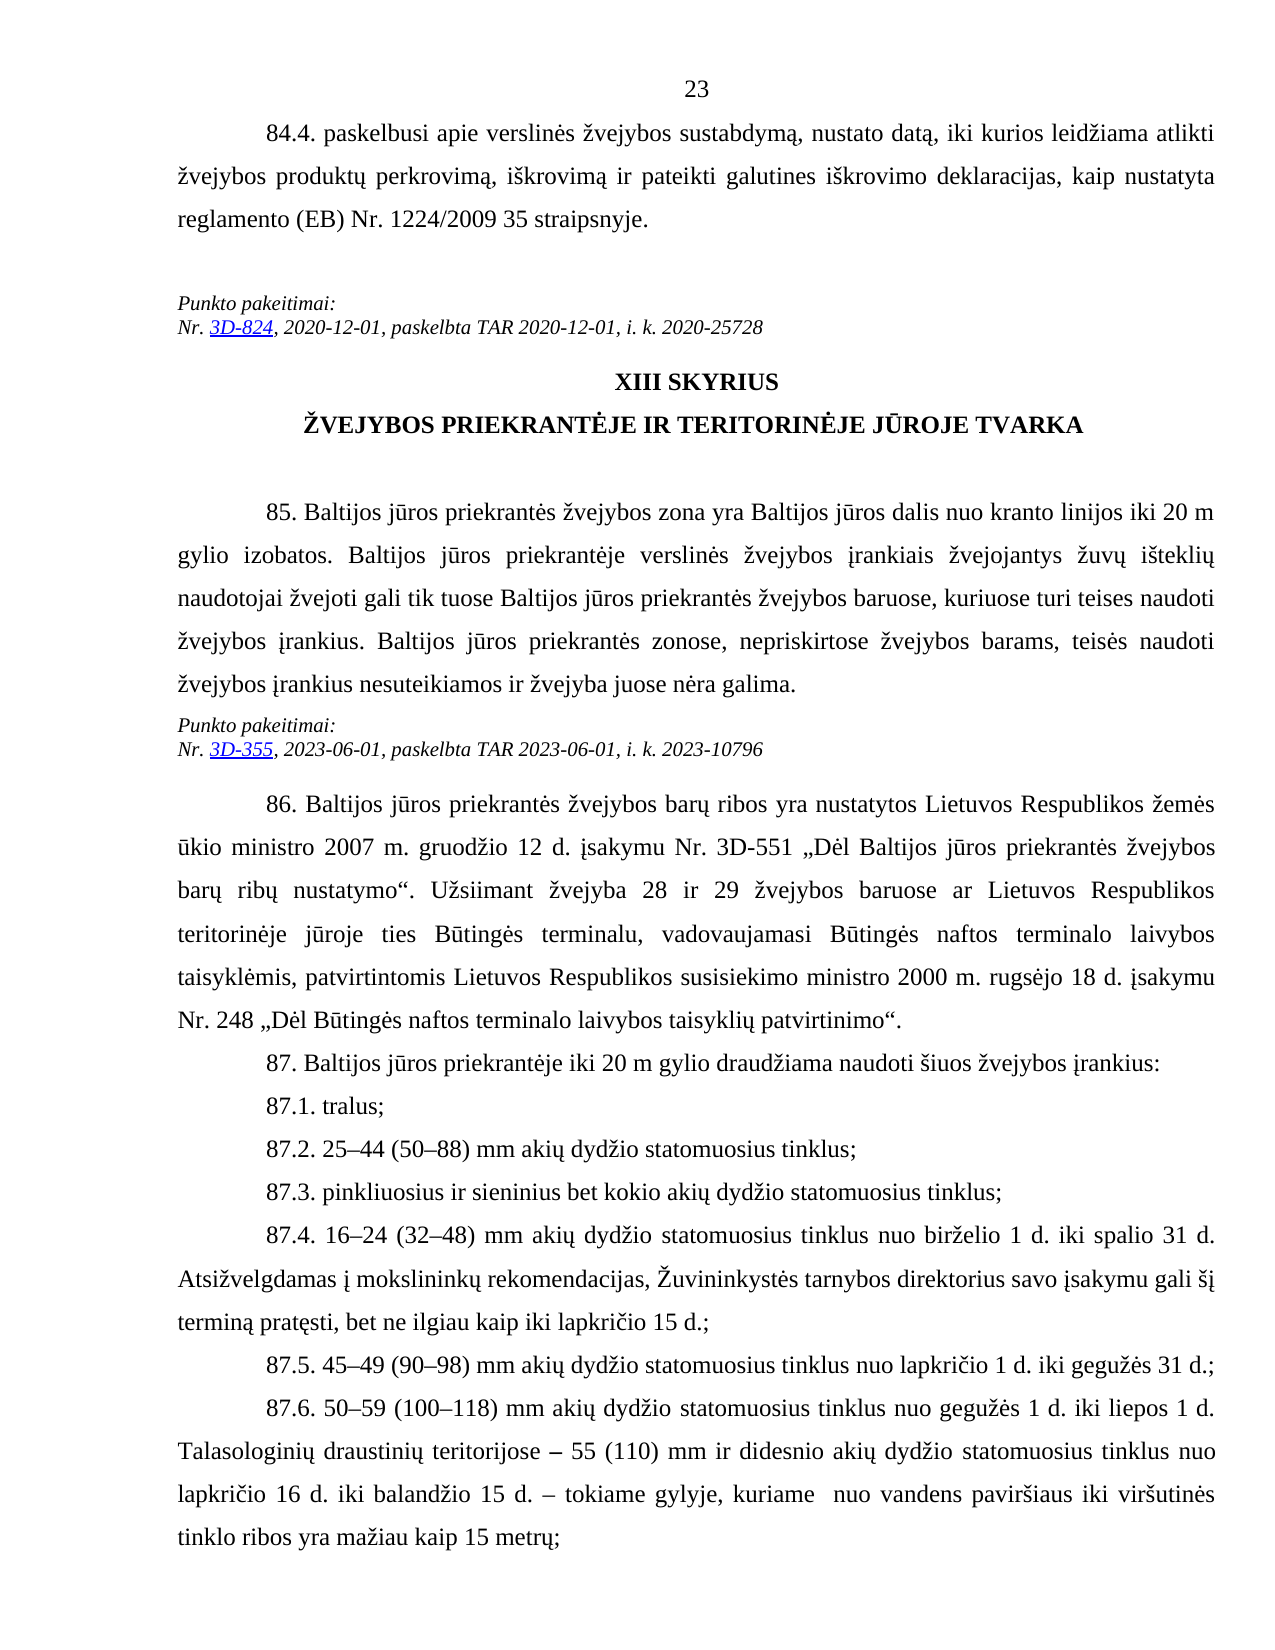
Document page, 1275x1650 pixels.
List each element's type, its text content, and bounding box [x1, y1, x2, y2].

text ŽVEJYBOS PRIEKRANTĖje ir teritorinėje jūroje tVARKA [177, 411, 1216, 439]
text 87.2. 25–44 (50–88) mm akių dydžio statomuosius tinklus; [177, 1134, 1216, 1163]
text 85. Baltijos jūros priekrantės žvejybos zona yra Baltijos jūros dalis nuo kranto linijos iki 20 m gylio izobatos. Baltijos jūros priekrantėje verslinės žvejybos įrankiais žvejojantys žuvų išteklių naudotojai žvejoti gali tik tuose Baltijos jūros priekrantės žvejybos baruose, kuriuose turi teises naudoti žvejybos įrankius. Baltijos jūros priekrantės zonose, nepriskirtose žvejybos barams, teisės naudoti žvejybos įrankius nesuteikiamos ir žvejyba juose nėra galima. [177, 497, 1216, 698]
text Punkto pakeitimai: [177, 712, 1216, 737]
text 87.5. 45–49 (90–98) mm akių dydžio statomuosius tinklus nuo lapkričio 1 d. iki gegužės 31 d.; [177, 1350, 1216, 1379]
text 87.6. 50–59 (100–118) mm akių dydžio statomuosius tinklus nuo gegužės 1 d. iki liepos 1 d. Talasologinių draustinių teritorijose – 55 (110) mm ir didesnio akių dydžio statomuosius tinklus nuo lapkričio 16 d. iki balandžio 15 d. – tokiame gylyje, kuriame nuo vandens paviršiaus iki viršutinės tinklo ribos yra mažiau kaip 15 metrų; [177, 1393, 1216, 1551]
text XIII Skyrius [177, 367, 1216, 396]
text 87.4. 16–24 (32–48) mm akių dydžio statomuosius tinklus nuo birželio 1 d. iki spalio 31 d. Atsižvelgdamas į mokslininkų rekomendacijas, Žuvininkystės tarnybos direktorius savo įsakymu gali šį terminą pratęsti, bet ne ilgiau kaip iki lapkričio 15 d.; [177, 1221, 1216, 1336]
text 84.4. paskelbusi apie verslinės žvejybos sustabdymą, nustato datą, iki kurios leidžiama atlikti žvejybos produktų perkrovimą, iškrovimą ir pateikti galutines iškrovimo deklaracijas, kaip nustatyta reglamento (EB) Nr. 1224/2009 35 straipsnyje. [177, 118, 1216, 233]
text Nr. 3D-355, 2023-06-01, paskelbta TAR 2023-06-01, i. k. 2023-10796 [177, 737, 1216, 761]
text 87.3. pinkliuosius ir sieninius bet kokio akių dydžio statomuosius tinklus; [177, 1177, 1216, 1206]
text 87.1. tralus; [177, 1091, 1216, 1120]
text 87. Baltijos jūros priekrantėje iki 20 m gylio draudžiama naudoti šiuos žvejybos įrankius: [177, 1048, 1216, 1077]
text Nr. 3D-824, 2020-12-01, paskelbta TAR 2020-12-01, i. k. 2020-25728 [177, 315, 1216, 339]
text Punkto pakeitimai: [177, 291, 1216, 315]
text 86. Baltijos jūros priekrantės žvejybos barų ribos yra nustatytos Lietuvos Respublikos žemės ūkio ministro 2007 m. gruodžio 12 d. įsakymu Nr. 3D-551 „Dėl Baltijos jūros priekrantės žvejybos barų ribų nustatymo“. Užsiimant žvejyba 28 ir 29 žvejybos baruose ar Lietuvos Respublikos teritorinėje jūroje ties Būtingės terminalu, vadovaujamasi Būtingės naftos terminalo laivybos taisyklėmis, patvirtintomis Lietuvos Respublikos susisiekimo ministro 2000 m. rugsėjo 18 d. įsakymu Nr. 248 „Dėl Būtingės naftos terminalo laivybos taisyklių patvirtinimo“. [177, 789, 1216, 1034]
